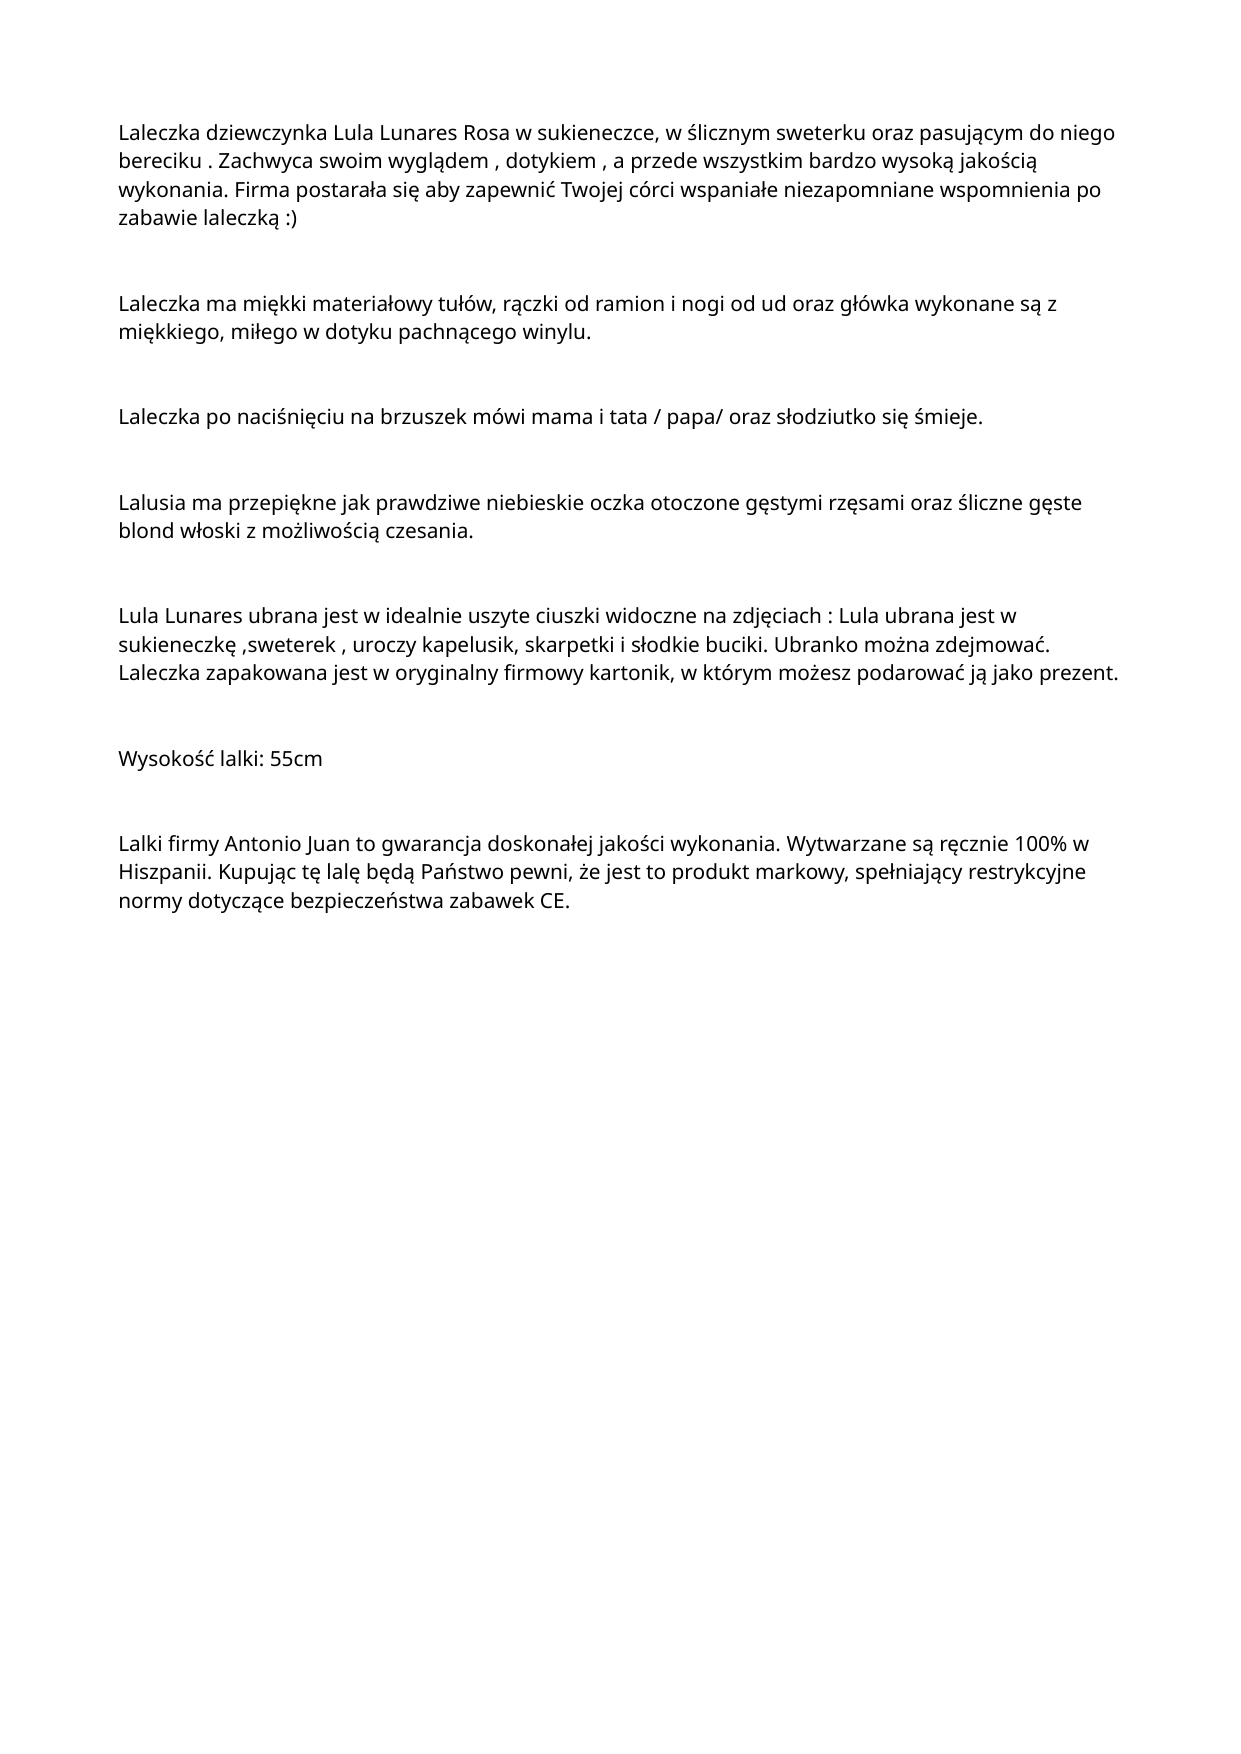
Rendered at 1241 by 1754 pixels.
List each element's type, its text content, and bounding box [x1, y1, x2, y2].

text Lula Lunares ubrana jest w idealnie uszyte ciuszki widoczne na zdjęciach : Lula ubrana jest w sukieneczkę ,sweterek , uroczy kapelusik, skarpetki i słodkie buciki. Ubranko można zdejmować. Laleczka zapakowana jest w oryginalny firmowy kartonik, w którym możesz podarować ją jako prezent. [118, 602, 1122, 687]
text Lalki firmy Antonio Juan to gwarancja doskonałej jakości wykonania. Wytwarzane są ręcznie 100% w Hiszpanii. Kupując tę lalę będą Państwo pewni, że jest to produkt markowy, spełniający restrykcyjne normy dotyczące bezpieczeństwa zabawek CE. [118, 829, 1122, 914]
text Lalusia ma przepiękne jak prawdziwe niebieskie oczka otoczone gęstymi rzęsami oraz śliczne gęste blond włoski z możliwością czesania. [118, 488, 1122, 545]
text Wysokość lalki: 55cm [118, 744, 1122, 772]
text Laleczka dziewczynka Lula Lunares Rosa w sukieneczce, w ślicznym sweterku oraz pasującym do niego bereciku . Zachwyca swoim wyglądem , dotykiem , a przede wszystkim bardzo wysoką jakością wykonania. Firma postarała się aby zapewnić Twojej córci wspaniałe niezapomniane wspomnienia po zabawie laleczką :) [118, 118, 1122, 232]
text Laleczka po naciśnięciu na brzuszek mówi mama i tata / papa/ oraz słodziutko się śmieje. [118, 402, 1122, 431]
text Laleczka ma miękki materiałowy tułów, rączki od ramion i nogi od ud oraz główka wykonane są z miękkiego, miłego w dotyku pachnącego winylu. [118, 289, 1122, 346]
